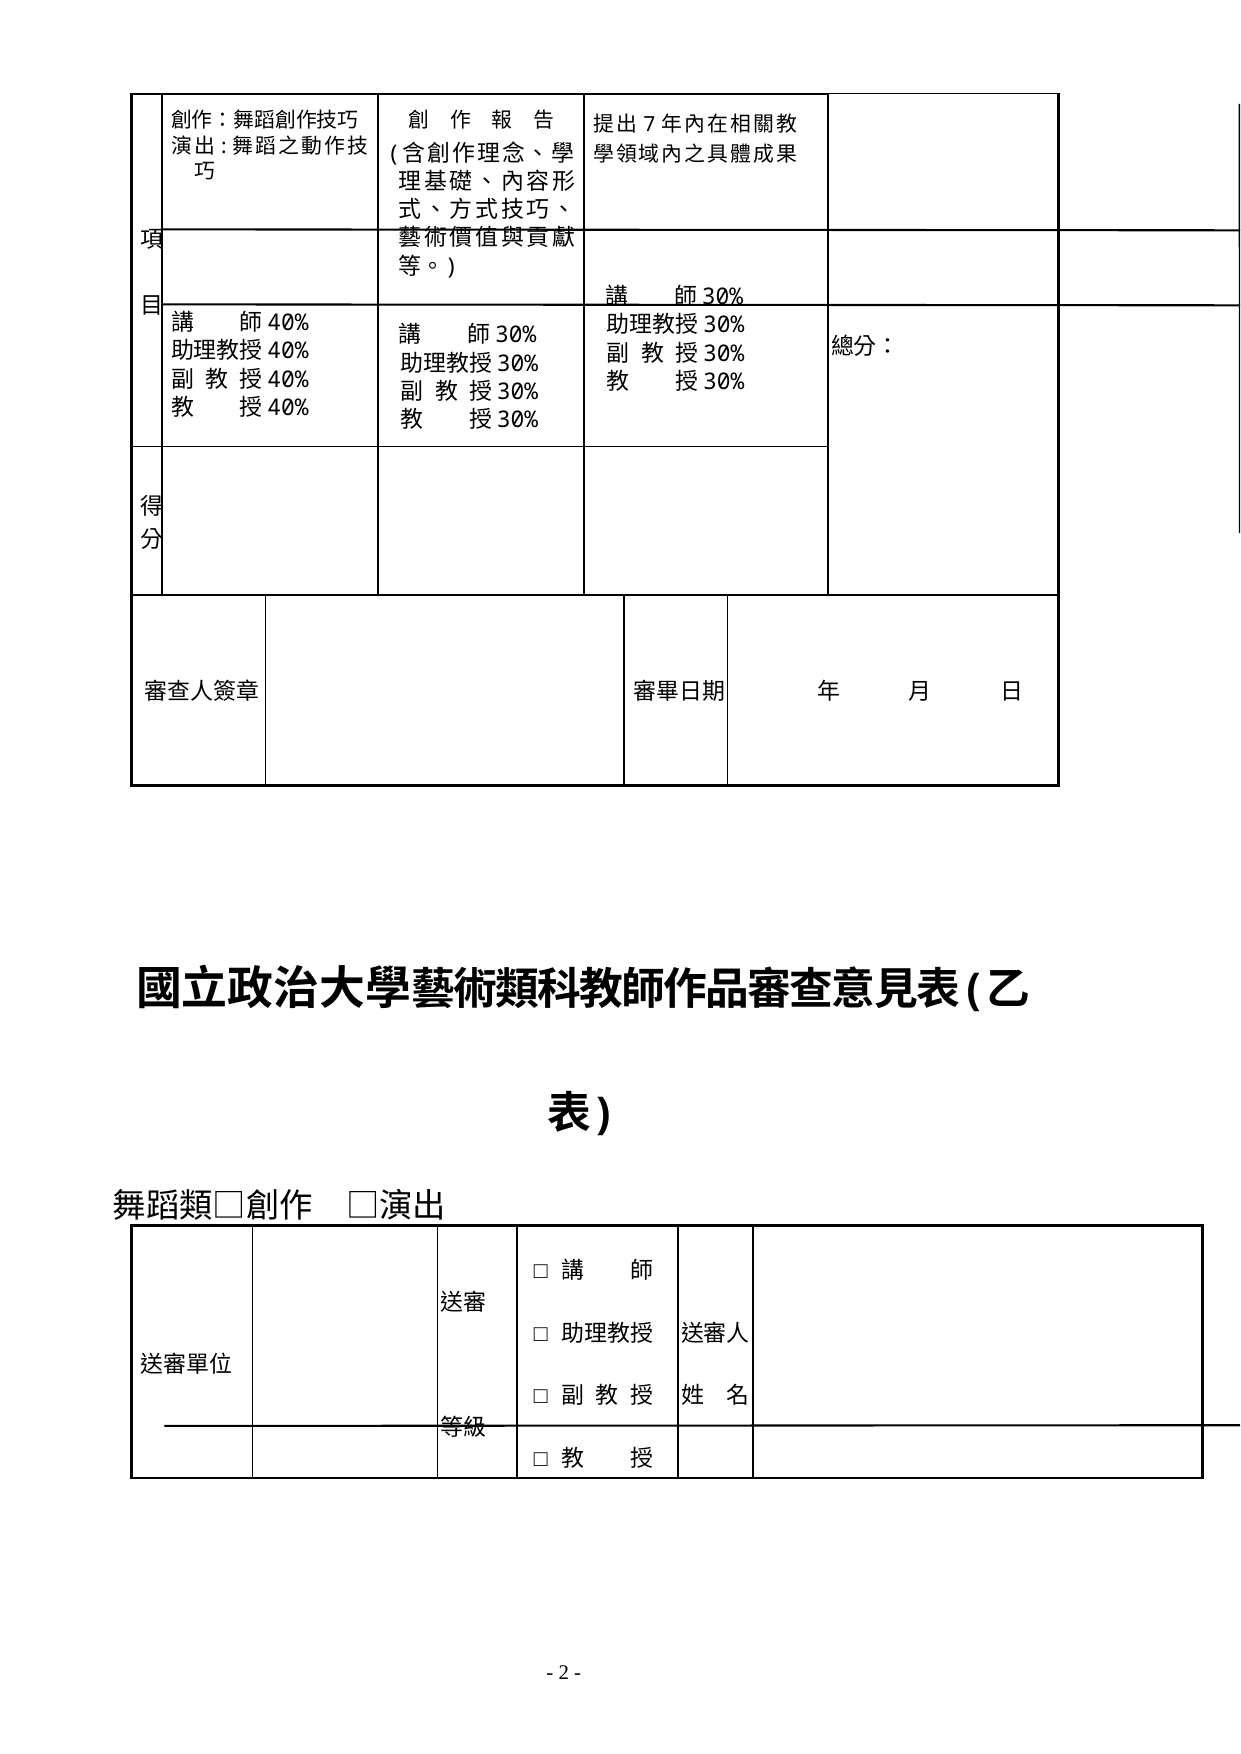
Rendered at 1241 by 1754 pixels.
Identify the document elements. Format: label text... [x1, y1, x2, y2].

table_header [253, 1227, 437, 1424]
table_cell 審查人簽章 [133, 596, 265, 783]
table_cell [379, 447, 583, 594]
table_cell 助理教授30% 副 教 授30% 教 授30% [585, 306, 827, 446]
table_cell [585, 447, 827, 594]
table_header [754, 1427, 1201, 1477]
table_cell [266, 596, 623, 783]
table_cell [163, 231, 377, 303]
table_header 送審人 姓 名 [679, 1227, 752, 1424]
table_header 送審 等級 [438, 1227, 516, 1424]
text 國立政治大學藝術類科教師作品審查意見表(乙表) [112, 912, 1053, 1162]
table_cell 講 師30% [585, 231, 827, 303]
table_header [754, 1227, 1201, 1424]
table_cell [1187, 732, 1240, 916]
table_cell 審畢日期 [625, 596, 727, 783]
table_header □ 講 師 □ 助理教授 □ 副 教 授 [518, 1227, 677, 1424]
table_cell [163, 447, 377, 594]
table_cell [829, 231, 1057, 304]
text 舞蹈類□創作 □演出 [112, 1162, 1053, 1224]
table_cell 項 目 [133, 95, 161, 446]
table_cell 講 師40% 助理教授40% 副 教 授40% 教 授40% [163, 306, 377, 446]
table_cell 藝術價值與貢獻等。) [379, 231, 583, 303]
table_cell 年 月 日 [728, 596, 1057, 783]
table_header [679, 1427, 752, 1477]
table_cell 提出7年內在相關教學領域內之具體成果 [585, 95, 827, 228]
table_header [253, 1427, 437, 1477]
table_cell 得分 [133, 447, 161, 594]
table_cell 創作：舞蹈創作技巧 演出:舞蹈之動作技巧 [163, 95, 377, 228]
table_cell [829, 94, 1057, 229]
table_cell 創 作 報 告 (含創作理念、學理基礎、內容形式、方式技巧、 [379, 95, 583, 228]
table_cell 講 師30% 助理教授30% 副 教 授30% 教 授30% [379, 306, 583, 446]
table_header 送審單位 [133, 1227, 252, 1477]
table_header □ 教 授 [518, 1427, 677, 1477]
table_header 送審 等級 [438, 1427, 516, 1477]
table_cell 總分： [829, 306, 1057, 594]
